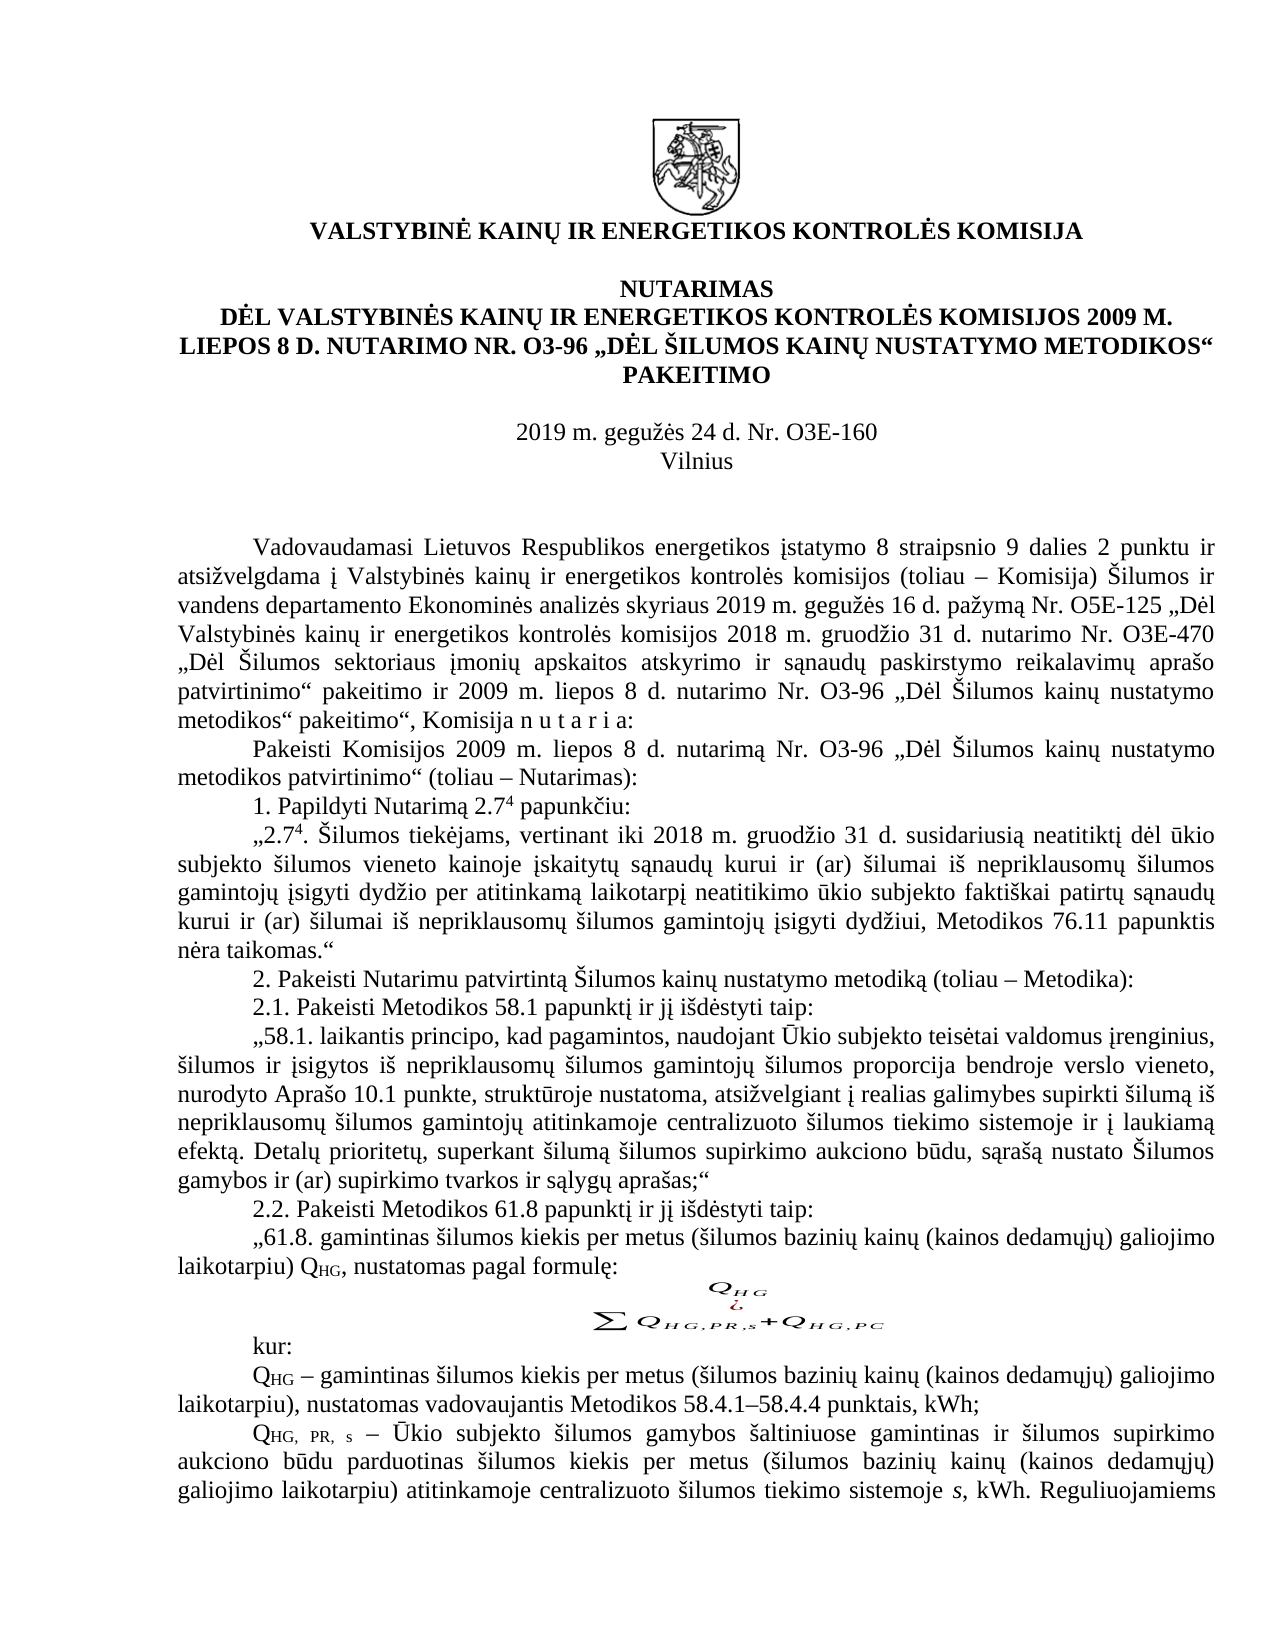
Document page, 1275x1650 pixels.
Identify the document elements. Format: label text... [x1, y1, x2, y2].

text VALSTYBINĖ KAINŲ IR ENERGETIKOS KONTROLĖS KOMISIJA [177, 216, 1216, 245]
text Vadovaudamasi Lietuvos Respublikos energetikos įstatymo 8 straipsnio 9 dalies 2 punktu ir atsižvelgdama į Valstybinės kainų ir energetikos kontrolės komisijos (toliau – Komisija) Šilumos ir vandens departamento Ekonominės analizės skyriaus 2019 m. gegužės 16 d. pažymą Nr. O5E-125 „Dėl Valstybinės kainų ir energetikos kontrolės komisijos 2018 m. gruodžio 31 d. nutarimo Nr. O3E-470 „Dėl Šilumos sektoriaus įmonių apskaitos atskyrimo ir sąnaudų paskirstymo reikalavimų aprašo patvirtinimo“ pakeitimo ir 2009 m. liepos 8 d. nutarimo Nr. O3-96 „Dėl Šilumos kainų nustatymo metodikos“ pakeitimo“, Komisija n u t a r i a: [177, 532, 1216, 734]
text QHG – gamintinas šilumos kiekis per metus (šilumos bazinių kainų (kainos dedamųjų) galiojimo laikotarpiu), nustatomas vadovaujantis Metodikos 58.4.1–58.4.4 punktais, kWh; [177, 1360, 1216, 1418]
text 2.2. Pakeisti Metodikos 61.8 papunktį ir jį išdėstyti taip: [177, 1194, 1216, 1222]
text „2.74. Šilumos tiekėjams, vertinant iki 2018 m. gruodžio 31 d. susidariusią neatitiktį dėl ūkio subjekto šilumos vieneto kainoje įskaitytų sąnaudų kurui ir (ar) šilumai iš nepriklausomų šilumos gamintojų įsigyti dydžio per atitinkamą laikotarpį neatitikimo ūkio subjekto faktiškai patirtų sąnaudų kurui ir (ar) šilumai iš nepriklausomų šilumos gamintojų įsigyti dydžiui, Metodikos 76.11 papunktis nėra taikomas.“ [177, 820, 1216, 964]
text Vilnius [177, 446, 1216, 475]
text DĖL VALSTYBINĖS KAINŲ IR ENERGETIKOS KONTROLĖS KOMISIJOS 2009 M. LIEPOS 8 D. NUTARIMO NR. O3-96 „DĖL ŠILUMOS KAINŲ NUSTATYMO METODIKOS“ PAKEITIMO [177, 302, 1216, 389]
text „61.8. gamintinas šilumos kiekis per metus (šilumos bazinių kainų (kainos dedamųjų) galiojimo laikotarpiu) QHG, nustatomas pagal formulę: [177, 1222, 1216, 1280]
text QHG, PR, s – Ūkio subjekto šilumos gamybos šaltiniuose gamintinas ir šilumos supirkimo aukciono būdu parduotinas šilumos kiekis per metus (šilumos bazinių kainų (kainos dedamųjų) galiojimo laikotarpiu) atitinkamoje centralizuoto šilumos tiekimo sistemoje s, kWh. Reguliuojamiems [177, 1418, 1216, 1504]
text kur: [177, 1331, 1216, 1360]
text 2. Pakeisti Nutarimu patvirtintą Šilumos kainų nustatymo metodiką (toliau – Metodika): [177, 964, 1216, 992]
text 2.1. Pakeisti Metodikos 58.1 papunktį ir jį išdėstyti taip: [177, 992, 1216, 1021]
text „58.1. laikantis principo, kad pagamintos, naudojant Ūkio subjekto teisėtai valdomus įrenginius, šilumos ir įsigytos iš nepriklausomų šilumos gamintojų šilumos proporcija bendroje verslo vieneto, nurodyto Aprašo 10.1 punkte, struktūroje nustatoma, atsižvelgiant į realias galimybes supirkti šilumą iš nepriklausomų šilumos gamintojų atitinkamoje centralizuoto šilumos tiekimo sistemoje ir į laukiamą efektą. Detalų prioritetų, superkant šilumą šilumos supirkimo aukciono būdu, sąrašą nustato Šilumos gamybos ir (ar) supirkimo tvarkos ir sąlygų aprašas;“ [177, 1021, 1216, 1194]
text 2019 m. gegužės 24 d. Nr. O3E-160 [177, 417, 1216, 446]
text Pakeisti Komisijos 2009 m. liepos 8 d. nutarimą Nr. O3-96 „Dėl Šilumos kainų nustatymo metodikos patvirtinimo“ (toliau – Nutarimas): [177, 734, 1216, 791]
text 1. Papildyti Nutarimą 2.74 papunkčiu: [177, 791, 1216, 820]
text NUTARIMAS [177, 274, 1216, 302]
